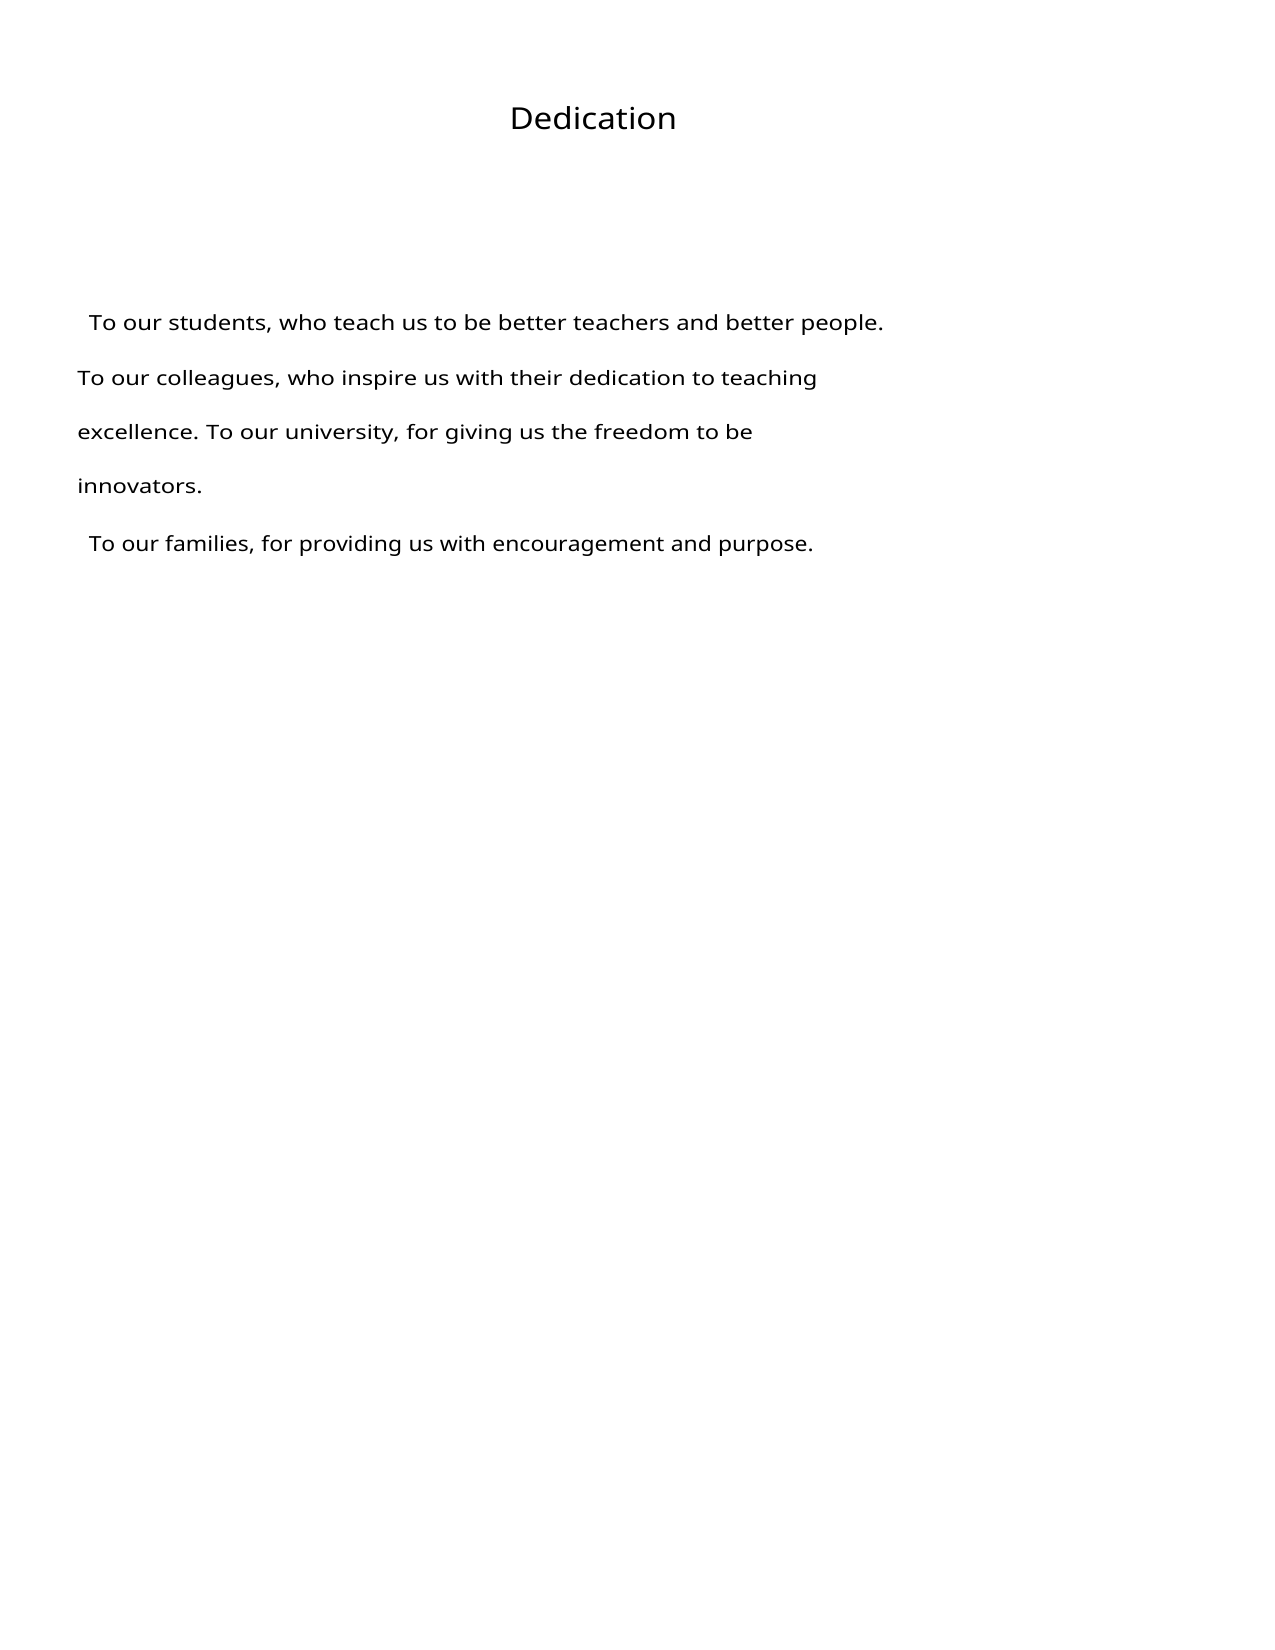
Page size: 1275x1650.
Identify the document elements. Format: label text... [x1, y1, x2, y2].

subtitle To our students, who teach us to be better teachers and better people. [88, 308, 1096, 337]
subtitle Dedication [91, 97, 1096, 138]
text To our colleagues, who inspire us with their dedication to teaching excellence. To our university, for giving us the freedom to be innovators. [77, 364, 819, 499]
subtitle To our families, for providing us with encouragement and purpose. [88, 529, 1096, 558]
